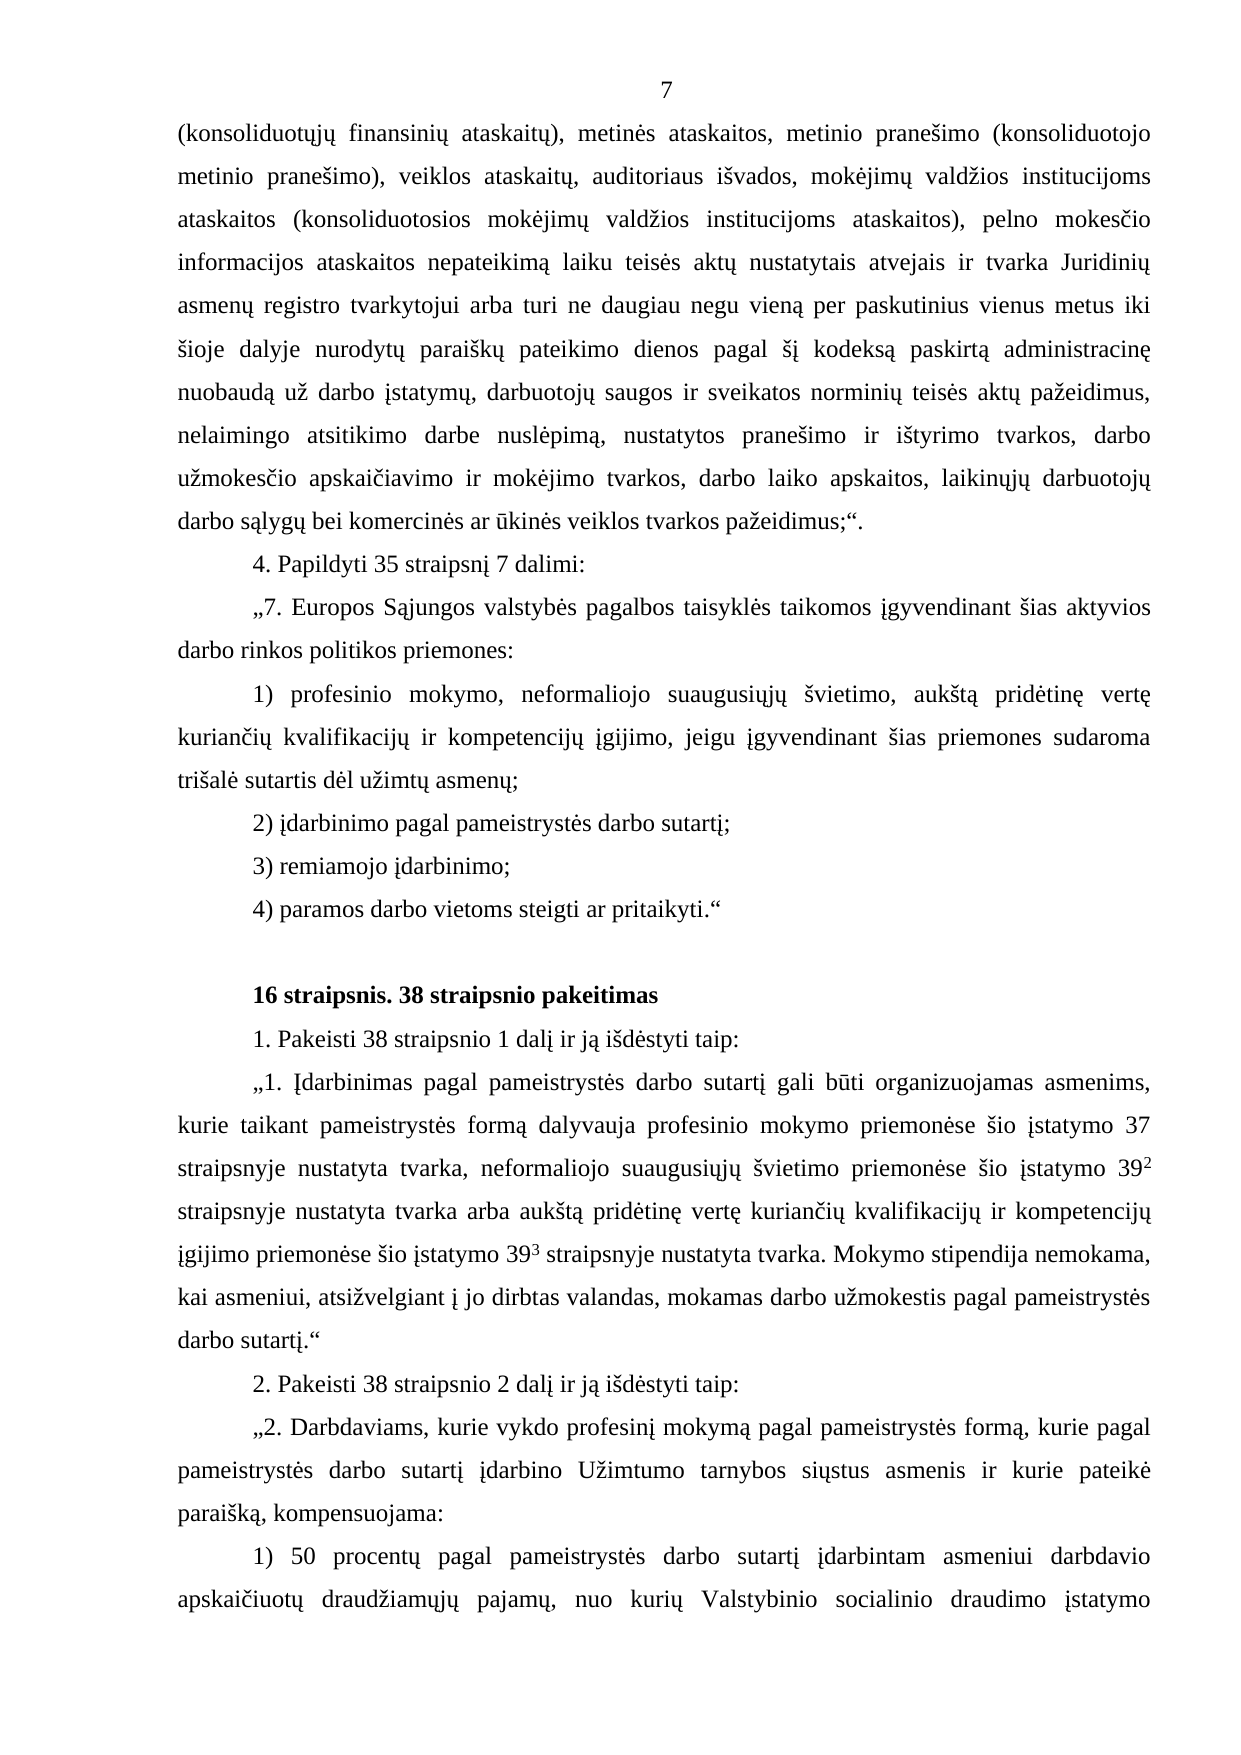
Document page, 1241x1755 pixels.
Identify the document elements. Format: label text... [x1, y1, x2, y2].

text 2. Pakeisti 38 straipsnio 2 dalį ir ją išdėstyti taip: [177, 1369, 1152, 1397]
text 2) įdarbinimo pagal pameistrystės darbo sutartį; [177, 808, 1152, 837]
text 3) remiamojo įdarbinimo; [177, 851, 1152, 880]
text „2. Darbdaviams, kurie vykdo profesinį mokymą pagal pameistrystės formą, kurie pagal pameistrystės darbo sutartį įdarbino Užimtumo tarnybos siųstus asmenis ir kurie pateikė paraišką, kompensuojama: [177, 1412, 1152, 1527]
text 1. Pakeisti 38 straipsnio 1 dalį ir ją išdėstyti taip: [177, 1024, 1152, 1052]
text 1) profesinio mokymo, neformaliojo suaugusiųjų švietimo, aukštą pridėtinę vertę kuriančių kvalifikacijų ir kompetencijų įgijimo, jeigu įgyvendinant šias priemones sudaroma trišalė sutartis dėl užimtų asmenų; [177, 679, 1152, 794]
text (konsoliduotųjų finansinių ataskaitų), metinės ataskaitos, metinio pranešimo (konsoliduotojo metinio pranešimo), veiklos ataskaitų, auditoriaus išvados, mokėjimų valdžios institucijoms ataskaitos (konsoliduotosios mokėjimų valdžios institucijoms ataskaitos), pelno mokesčio informacijos ataskaitos nepateikimą laiku teisės aktų nustatytais atvejais ir tvarka Juridinių asmenų registro tvarkytojui arba turi ne daugiau negu vieną per paskutinius vienus metus iki šioje dalyje nurodytų paraiškų pateikimo dienos pagal šį kodeksą paskirtą administracinę nuobaudą už darbo įstatymų, darbuotojų saugos ir sveikatos norminių teisės aktų pažeidimus, nelaimingo atsitikimo darbe nuslėpimą, nustatytos pranešimo ir ištyrimo tvarkos, darbo užmokesčio apskaičiavimo ir mokėjimo tvarkos, darbo laiko apskaitos, laikinųjų darbuotojų darbo sąlygų bei komercinės ar ūkinės veiklos tvarkos pažeidimus;“. [177, 118, 1152, 535]
text 1) 50 procentų pagal pameistrystės darbo sutartį įdarbintam asmeniui darbdavio apskaičiuotų draudžiamųjų pajamų, nuo kurių Valstybinio socialinio draudimo įstatymo [177, 1541, 1152, 1613]
text 16 straipsnis. 38 straipsnio pakeitimas [177, 981, 1152, 1009]
text „1. Įdarbinimas pagal pameistrystės darbo sutartį gali būti organizuojamas asmenims, kurie taikant pameistrystės formą dalyvauja profesinio mokymo priemonėse šio įstatymo 37 straipsnyje nustatyta tvarka, neformaliojo suaugusiųjų švietimo priemonėse šio įstatymo 392 straipsnyje nustatyta tvarka arba aukštą pridėtinę vertę kuriančių kvalifikacijų ir kompetencijų įgijimo priemonėse šio įstatymo 393 straipsnyje nustatyta tvarka. Mokymo stipendija nemokama, kai asmeniui, atsižvelgiant į jo dirbtas valandas, mokamas darbo užmokestis pagal pameistrystės darbo sutartį.“ [177, 1067, 1152, 1354]
text 4) paramos darbo vietoms steigti ar pritaikyti.“ [177, 894, 1152, 923]
text „7. Europos Sąjungos valstybės pagalbos taisyklės taikomos įgyvendinant šias aktyvios darbo rinkos politikos priemones: [177, 592, 1152, 664]
text 4. Papildyti 35 straipsnį 7 dalimi: [177, 549, 1152, 578]
